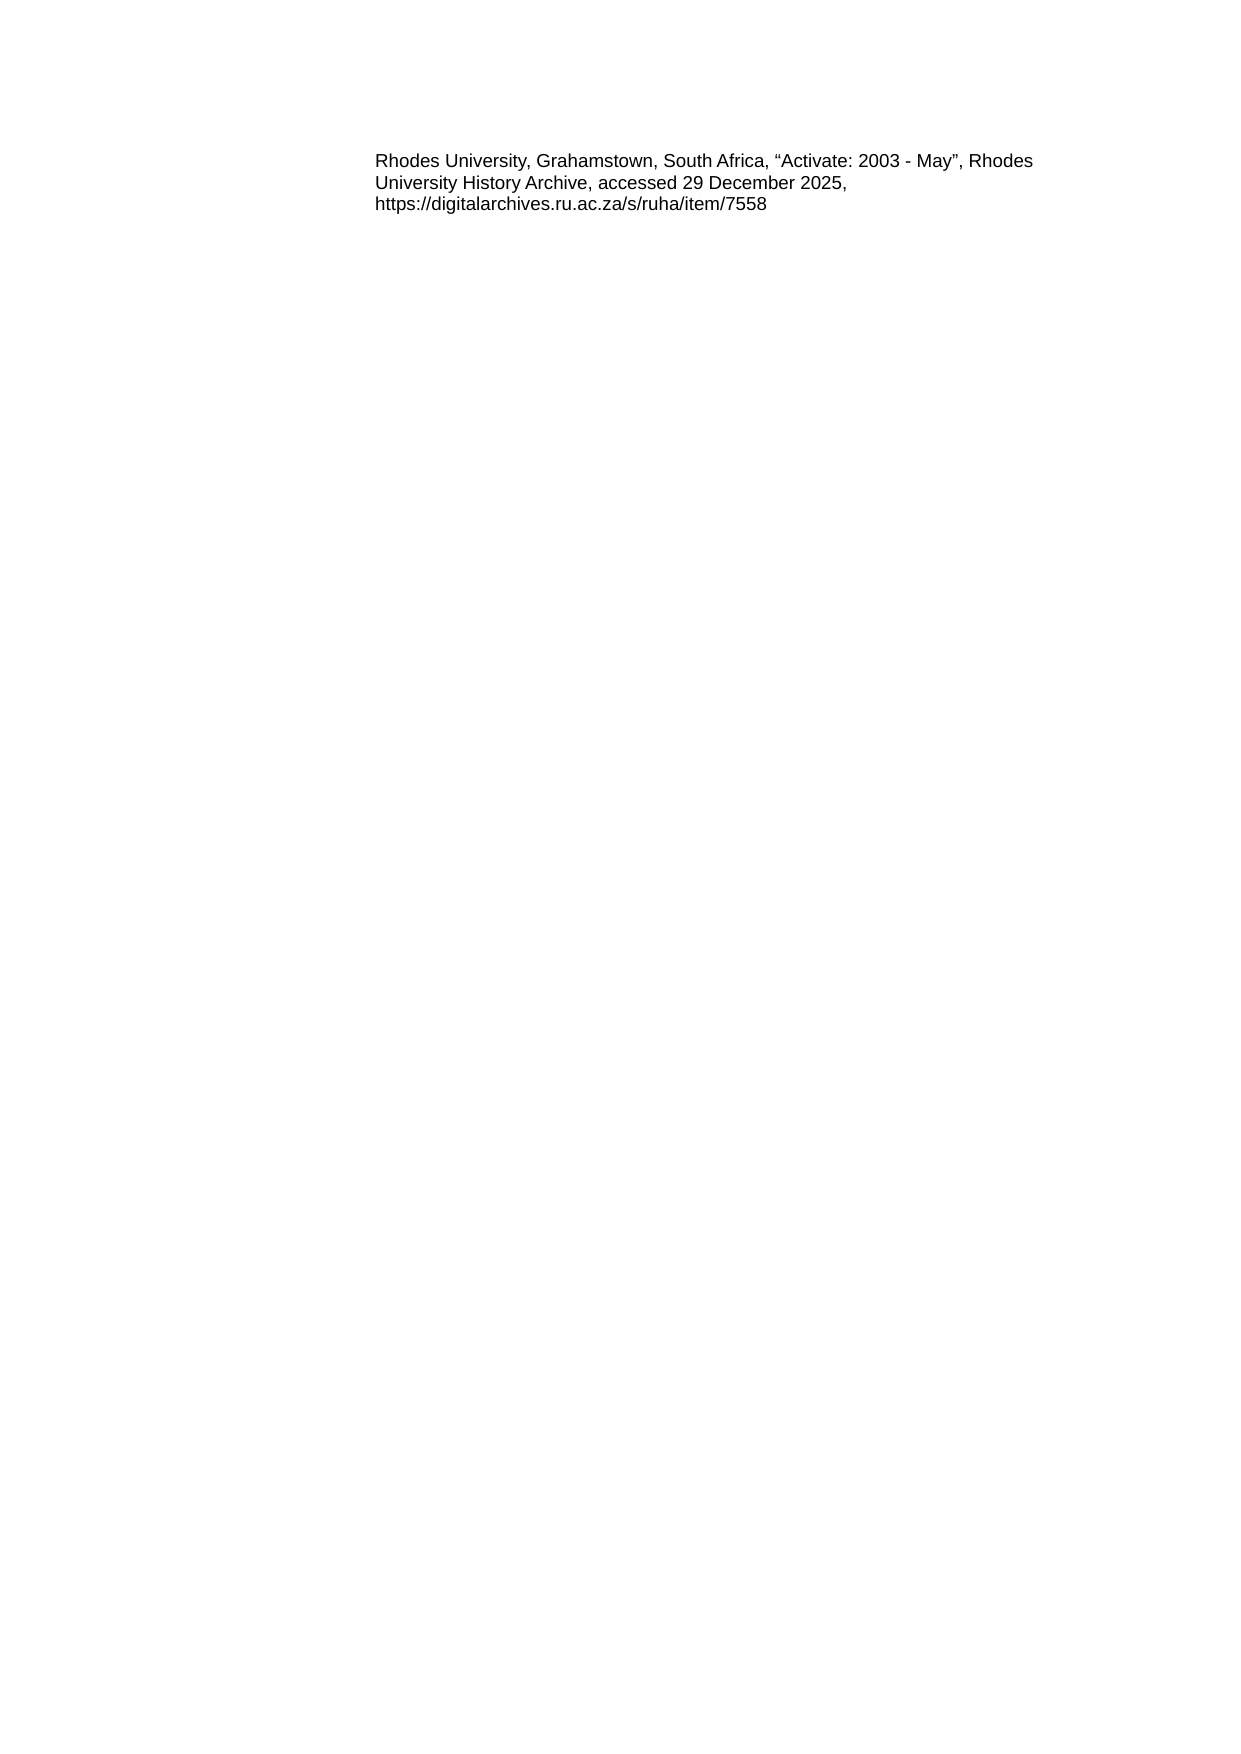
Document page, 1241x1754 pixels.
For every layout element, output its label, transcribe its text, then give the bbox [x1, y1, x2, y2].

text Rhodes University, Grahamstown, South Africa, “Activate: 2003 - May”, Rhodes University History Archive, accessed 29 December 2025, https://digitalarchives.ru.ac.za/s/ruha/item/7558 [375, 150, 1090, 215]
